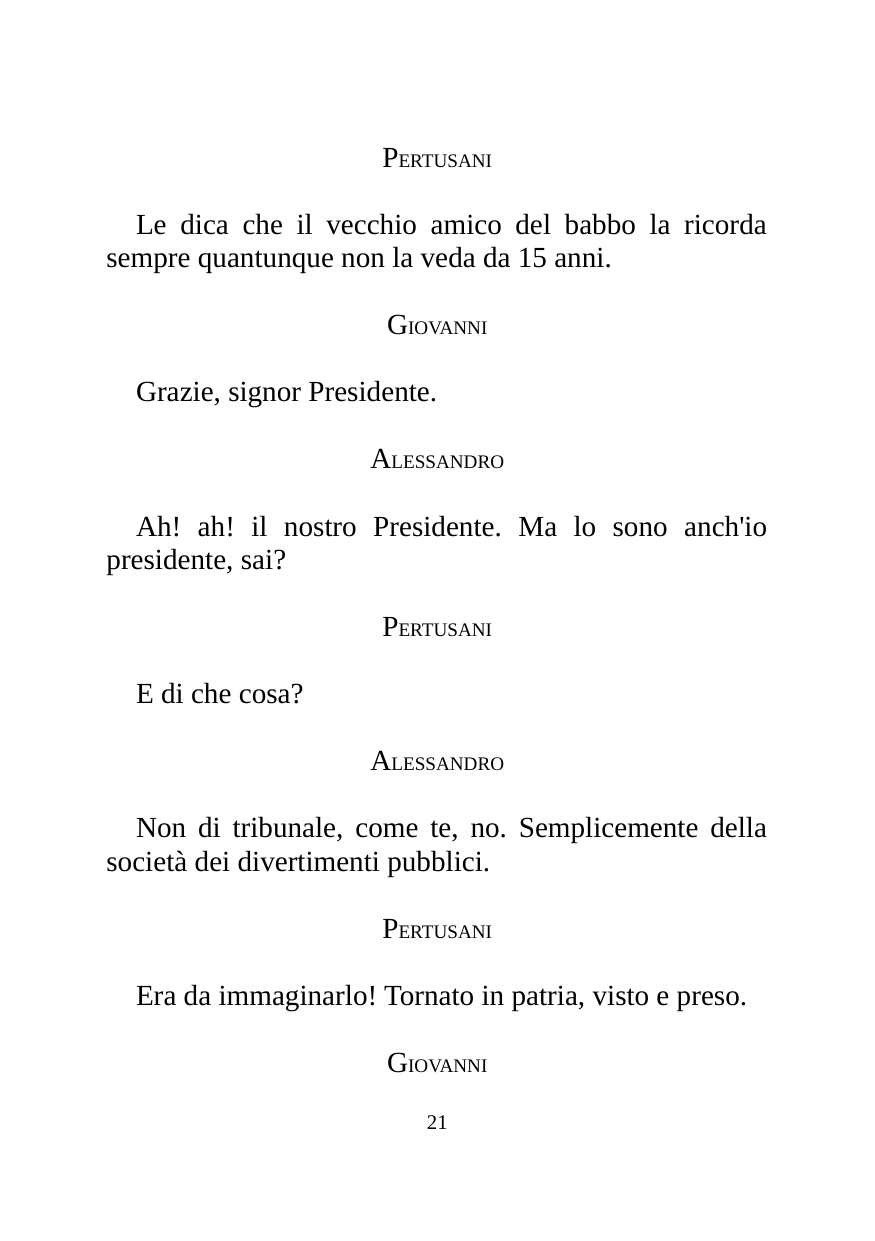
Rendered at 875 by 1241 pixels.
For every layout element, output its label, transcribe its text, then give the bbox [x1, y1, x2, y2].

text Era da immaginarlo! Tornato in patria, visto e preso. [106, 978, 768, 1012]
text Grazie, signor Presidente. [106, 374, 768, 408]
text Ah! ah! il nostro Presidente. Ma lo sono anch'io presidente, sai? [106, 509, 768, 576]
text Giovanni [106, 1045, 768, 1079]
text Non di tribunale, come te, no. Semplicemente della società dei divertimenti pubblici. [106, 811, 768, 878]
text Pertusani [106, 140, 768, 173]
text Giovanni [106, 307, 768, 341]
text Le dica che il vecchio amico del babbo la ricorda sempre quantunque non la veda da 15 anni. [106, 207, 768, 274]
text Alessandro [106, 442, 768, 475]
text Alessandro [106, 743, 768, 777]
text E di che cosa? [106, 676, 768, 710]
text Pertusani [106, 609, 768, 643]
text Pertusani [106, 911, 768, 945]
